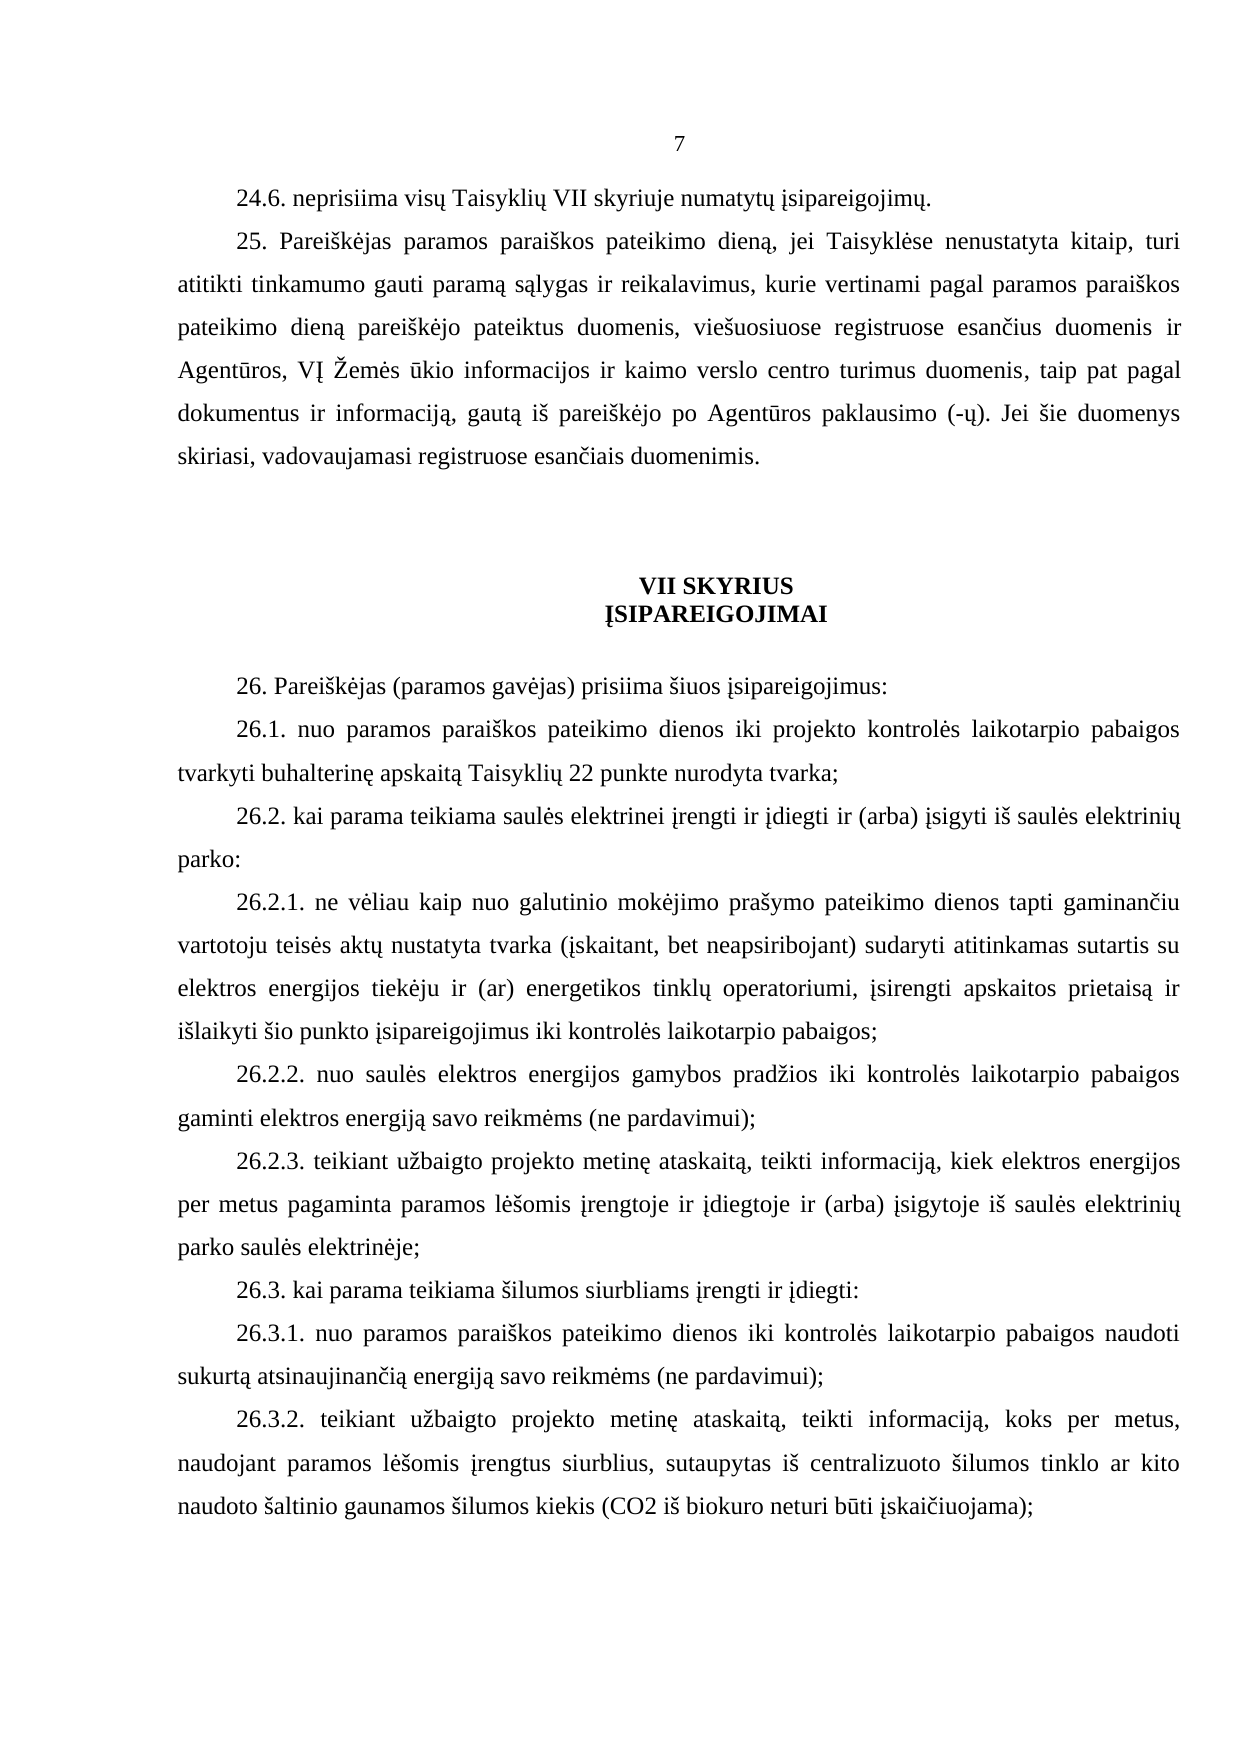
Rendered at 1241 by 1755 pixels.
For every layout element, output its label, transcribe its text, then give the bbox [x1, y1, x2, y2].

text 26.3.2. teikiant užbaigto projekto metinę ataskaitą, teikti informaciją, koks per metus, naudojant paramos lėšomis įrengtus siurblius, sutaupytas iš centralizuoto šilumos tinklo ar kito naudoto šaltinio gaunamos šilumos kiekis (CO2 iš biokuro neturi būti įskaičiuojama); [177, 1404, 1181, 1519]
text ĮSIPAREIGOJIMAI [177, 599, 1181, 628]
text 26. Pareiškėjas (paramos gavėjas) prisiima šiuos įsipareigojimus: [177, 671, 1181, 700]
text 26.2.2. nuo saulės elektros energijos gamybos pradžios iki kontrolės laikotarpio pabaigos gaminti elektros energiją savo reikmėms (ne pardavimui); [177, 1059, 1181, 1131]
text 26.1. nuo paramos paraiškos pateikimo dienos iki projekto kontrolės laikotarpio pabaigos tvarkyti buhalterinę apskaitą Taisyklių 22 punkte nurodyta tvarka; [177, 714, 1181, 786]
text 26.3.1. nuo paramos paraiškos pateikimo dienos iki kontrolės laikotarpio pabaigos naudoti sukurtą atsinaujinančią energiją savo reikmėms (ne pardavimui); [177, 1318, 1181, 1390]
text VII SKYRIUS [177, 571, 1181, 599]
text 26.2. kai parama teikiama saulės elektrinei įrengti ir įdiegti ir (arba) įsigyti iš saulės elektrinių parko: [177, 801, 1181, 873]
text 26.3. kai parama teikiama šilumos siurbliams įrengti ir įdiegti: [177, 1275, 1181, 1304]
text 25. Pareiškėjas paramos paraiškos pateikimo dieną, jei Taisyklėse nenustatyta kitaip, turi atitikti tinkamumo gauti paramą sąlygas ir reikalavimus, kurie vertinami pagal paramos paraiškos pateikimo dieną pareiškėjo pateiktus duomenis, viešuosiuose registruose esančius duomenis ir Agentūros, VĮ Žemės ūkio informacijos ir kaimo verslo centro turimus duomenis, taip pat pagal dokumentus ir informaciją, gautą iš pareiškėjo po Agentūros paklausimo (-ų). Jei šie duomenys skiriasi, vadovaujamasi registruose esančiais duomenimis. [177, 226, 1181, 470]
text 26.2.1. ne vėliau kaip nuo galutinio mokėjimo prašymo pateikimo dienos tapti gaminančiu vartotoju teisės aktų nustatyta tvarka (įskaitant, bet neapsiribojant) sudaryti atitinkamas sutartis su elektros energijos tiekėju ir (ar) energetikos tinklų operatoriumi, įsirengti apskaitos prietaisą ir išlaikyti šio punkto įsipareigojimus iki kontrolės laikotarpio pabaigos; [177, 887, 1181, 1045]
text 24.6. neprisiima visų Taisyklių VII skyriuje numatytų įsipareigojimų. [177, 183, 1181, 211]
text 26.2.3. teikiant užbaigto projekto metinę ataskaitą, teikti informaciją, kiek elektros energijos per metus pagaminta paramos lėšomis įrengtoje ir įdiegtoje ir (arba) įsigytoje iš saulės elektrinių parko saulės elektrinėje; [177, 1146, 1181, 1261]
